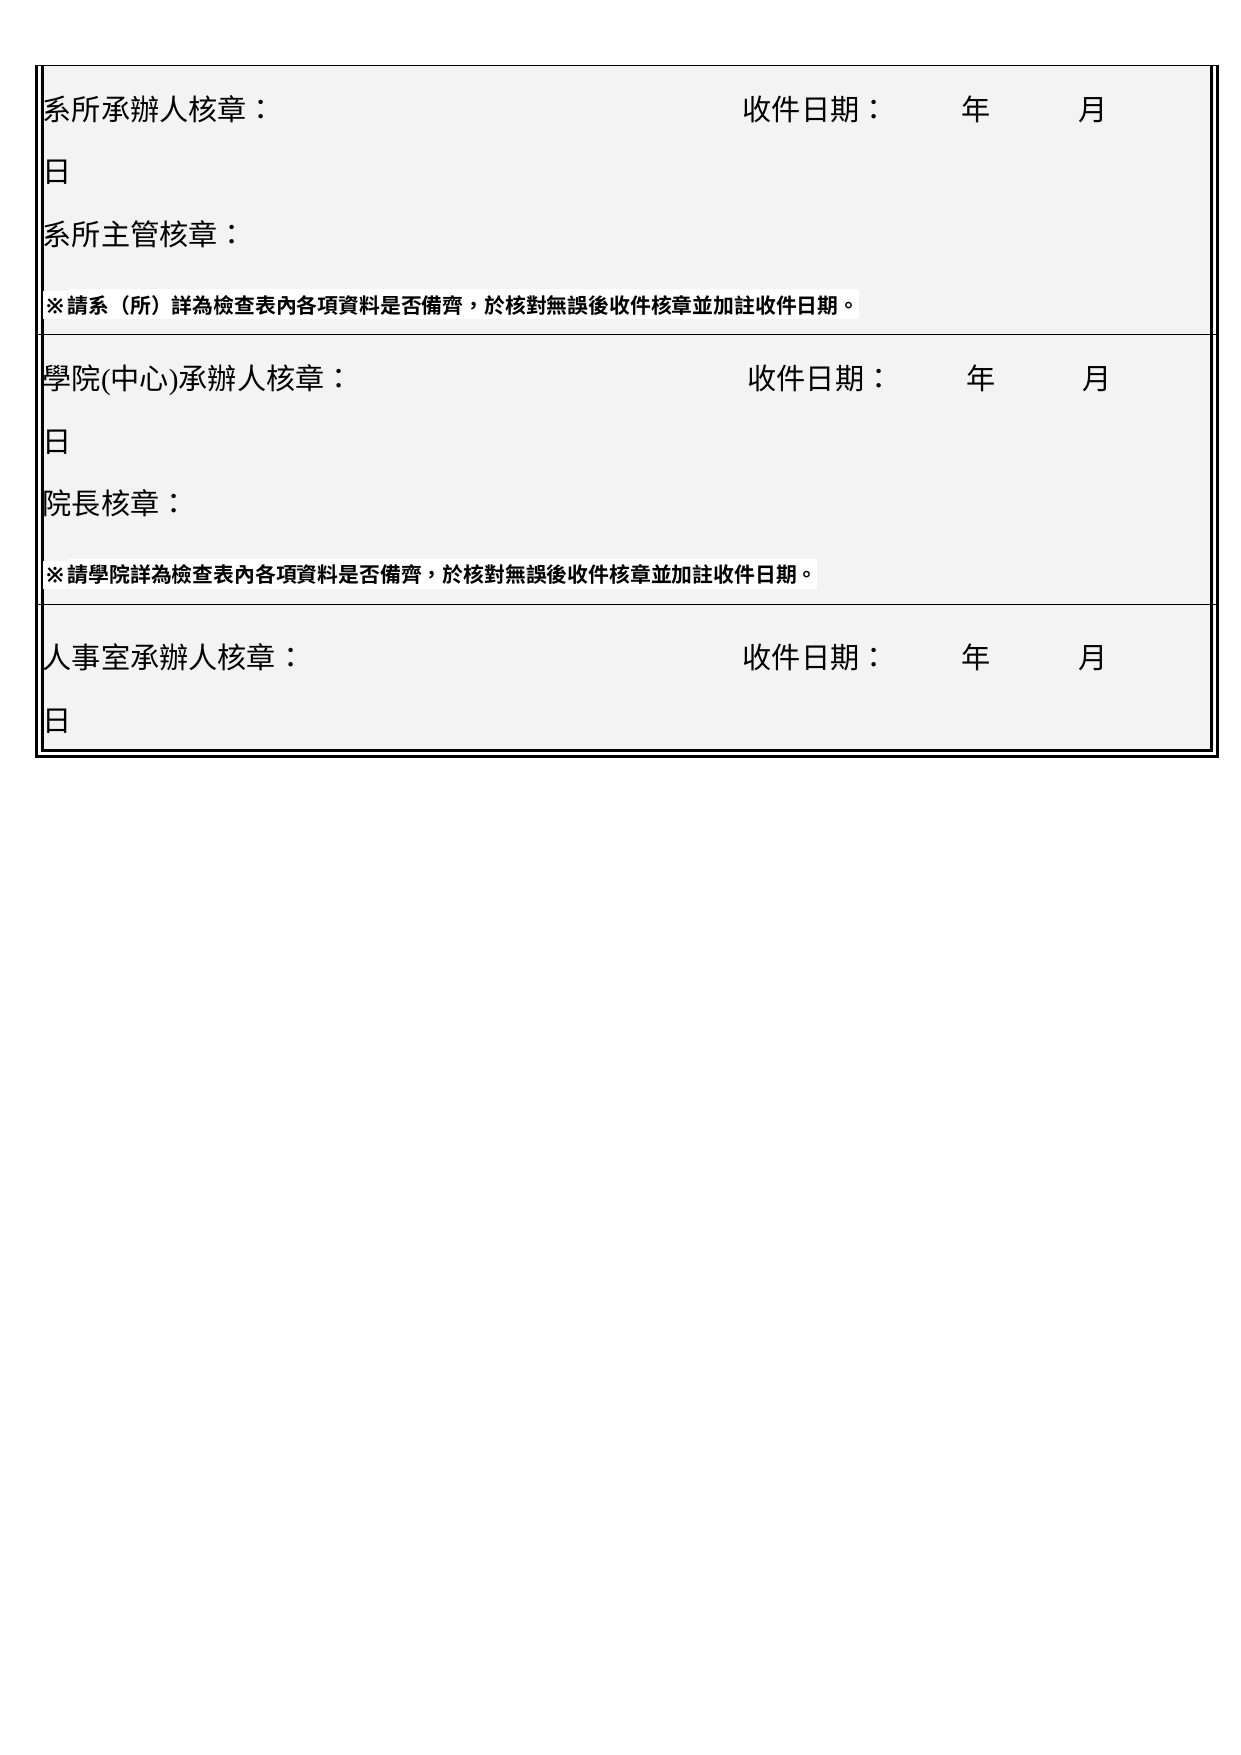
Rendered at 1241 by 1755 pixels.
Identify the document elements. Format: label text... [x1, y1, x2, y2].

table_cell 學院(中心)承辦人核章： 收件日期： 年 月 日 院長核章： ※請學院詳為檢查表內各項資料是否備齊，於核對無誤後收件核章並加註收件日期。 [44, 335, 1210, 532]
table_cell 學院(中心)承辦人核章： 收件日期： 年 月 日 院長核章： ※請學院詳為檢查表內各項資料是否備齊，於核對無誤後收件核章並加註收件日期。 [44, 595, 1210, 604]
table_cell 人事室承辦人核章： 收件日期： 年 月 日 [44, 605, 1210, 614]
table_cell 系所承辦人核章： 收件日期： 年 月 日 系所主管核章： ※請系（所）詳為檢查表內各項資料是否備齊，於核對無誤後收件核章並加註收件日期。 [44, 325, 1210, 334]
table_cell 系所承辦人核章： 收件日期： 年 月 日 系所主管核章： ※請系（所）詳為檢查表內各項資料是否備齊，於核對無誤後收件核章並加註收件日期。 [44, 66, 1210, 262]
table_cell 人事室承辦人核章： 收件日期： 年 月 日 [44, 739, 1210, 749]
